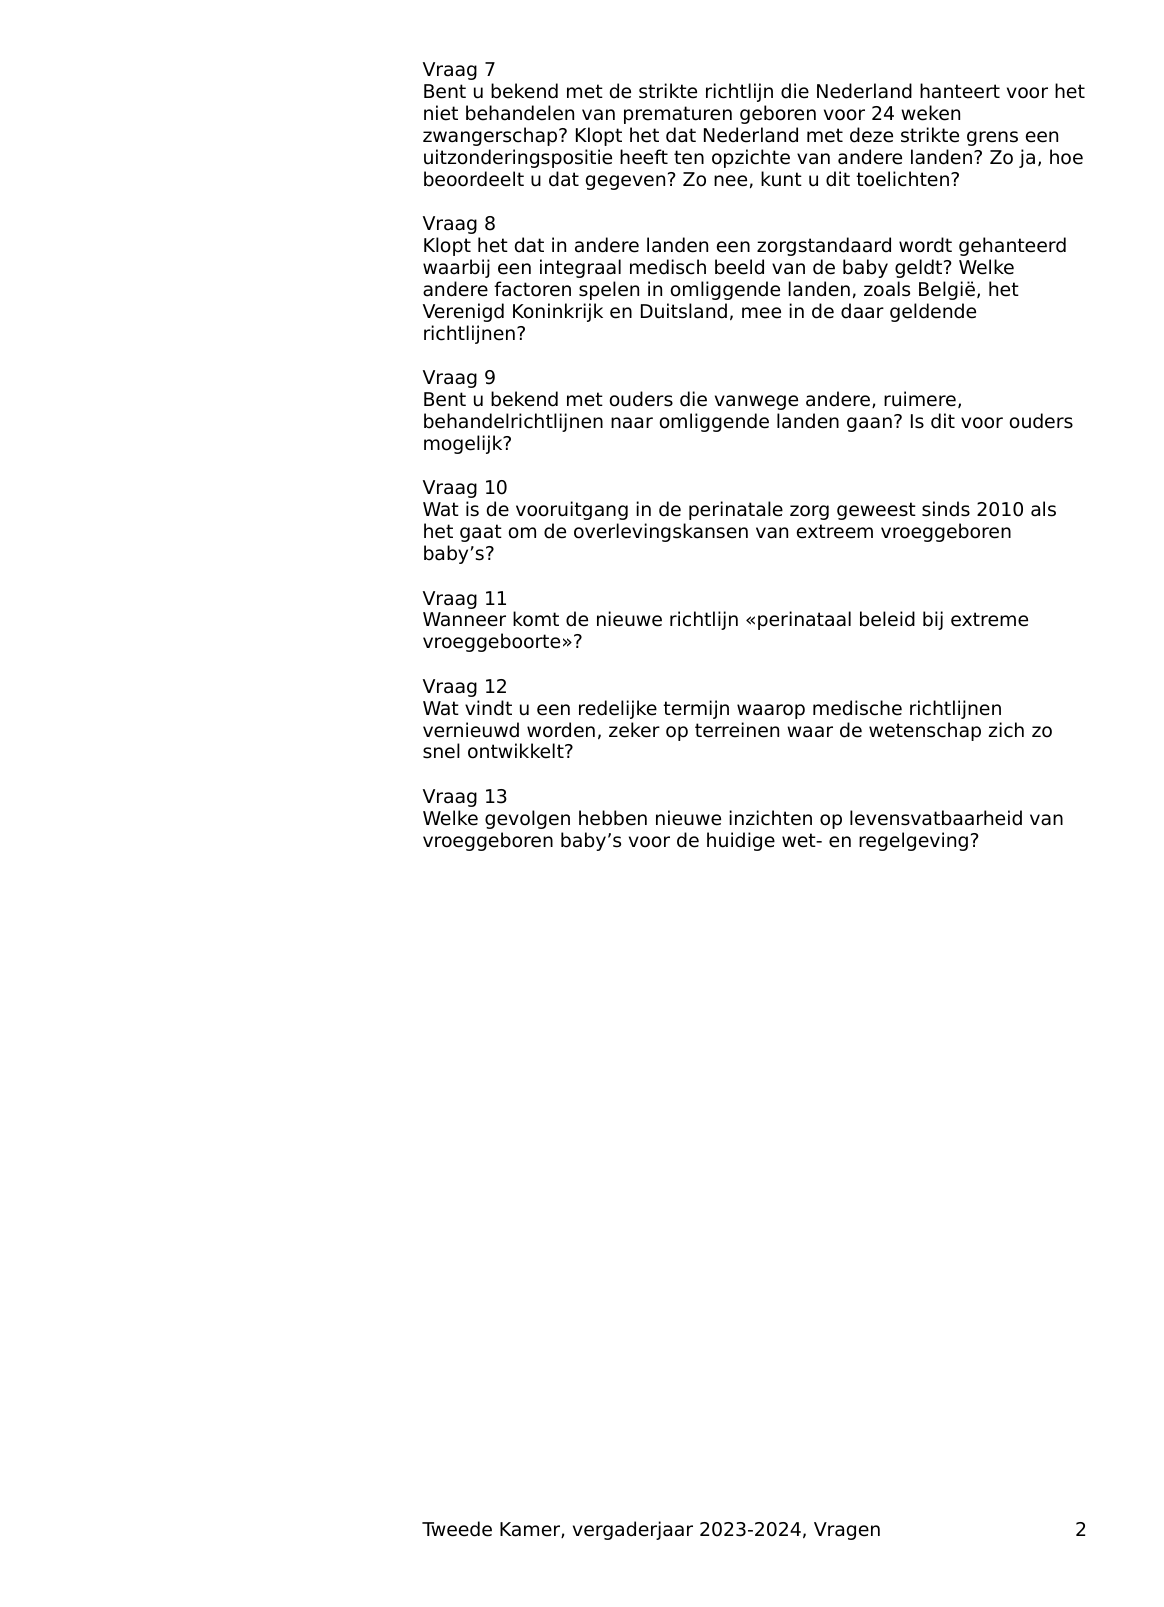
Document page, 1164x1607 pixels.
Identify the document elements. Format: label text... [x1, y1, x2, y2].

text Vraag 7 [422, 59, 1087, 81]
text Wanneer komt de nieuwe richtlijn «perinataal beleid bij extreme vroeggeboorte»? [422, 609, 1087, 653]
text Klopt het dat in andere landen een zorgstandaard wordt gehanteerd waarbij een integraal medisch beeld van de baby geldt? Welke andere factoren spelen in omliggende landen, zoals België, het Verenigd Koninkrijk en Duitsland, mee in de daar geldende richtlijnen? [422, 235, 1087, 345]
text Vraag 8 [422, 213, 1087, 235]
text Vraag 11 [422, 587, 1087, 609]
text Welke gevolgen hebben nieuwe inzichten op levensvatbaarheid van vroeggeboren baby’s voor de huidige wet- en regelgeving? [422, 808, 1087, 852]
text Wat is de vooruitgang in de perinatale zorg geweest sinds 2010 als het gaat om de overlevingskansen van extreem vroeggeboren baby’s? [422, 499, 1087, 565]
text Vraag 9 [422, 367, 1087, 389]
text Vraag 10 [422, 477, 1087, 499]
text Wat vindt u een redelijke termijn waarop medische richtlijnen vernieuwd worden, zeker op terreinen waar de wetenschap zich zo snel ontwikkelt? [422, 697, 1087, 763]
text Vraag 13 [422, 786, 1087, 808]
text Vraag 12 [422, 676, 1087, 697]
text Bent u bekend met ouders die vanwege andere, ruimere, behandelrichtlijnen naar omliggende landen gaan? Is dit voor ouders mogelijk? [422, 389, 1087, 455]
text Bent u bekend met de strikte richtlijn die Nederland hanteert voor het niet behandelen van prematuren geboren voor 24 weken zwangerschap? Klopt het dat Nederland met deze strikte grens een uitzonderingspositie heeft ten opzichte van andere landen? Zo ja, hoe beoordeelt u dat gegeven? Zo nee, kunt u dit toelichten? [422, 81, 1087, 191]
